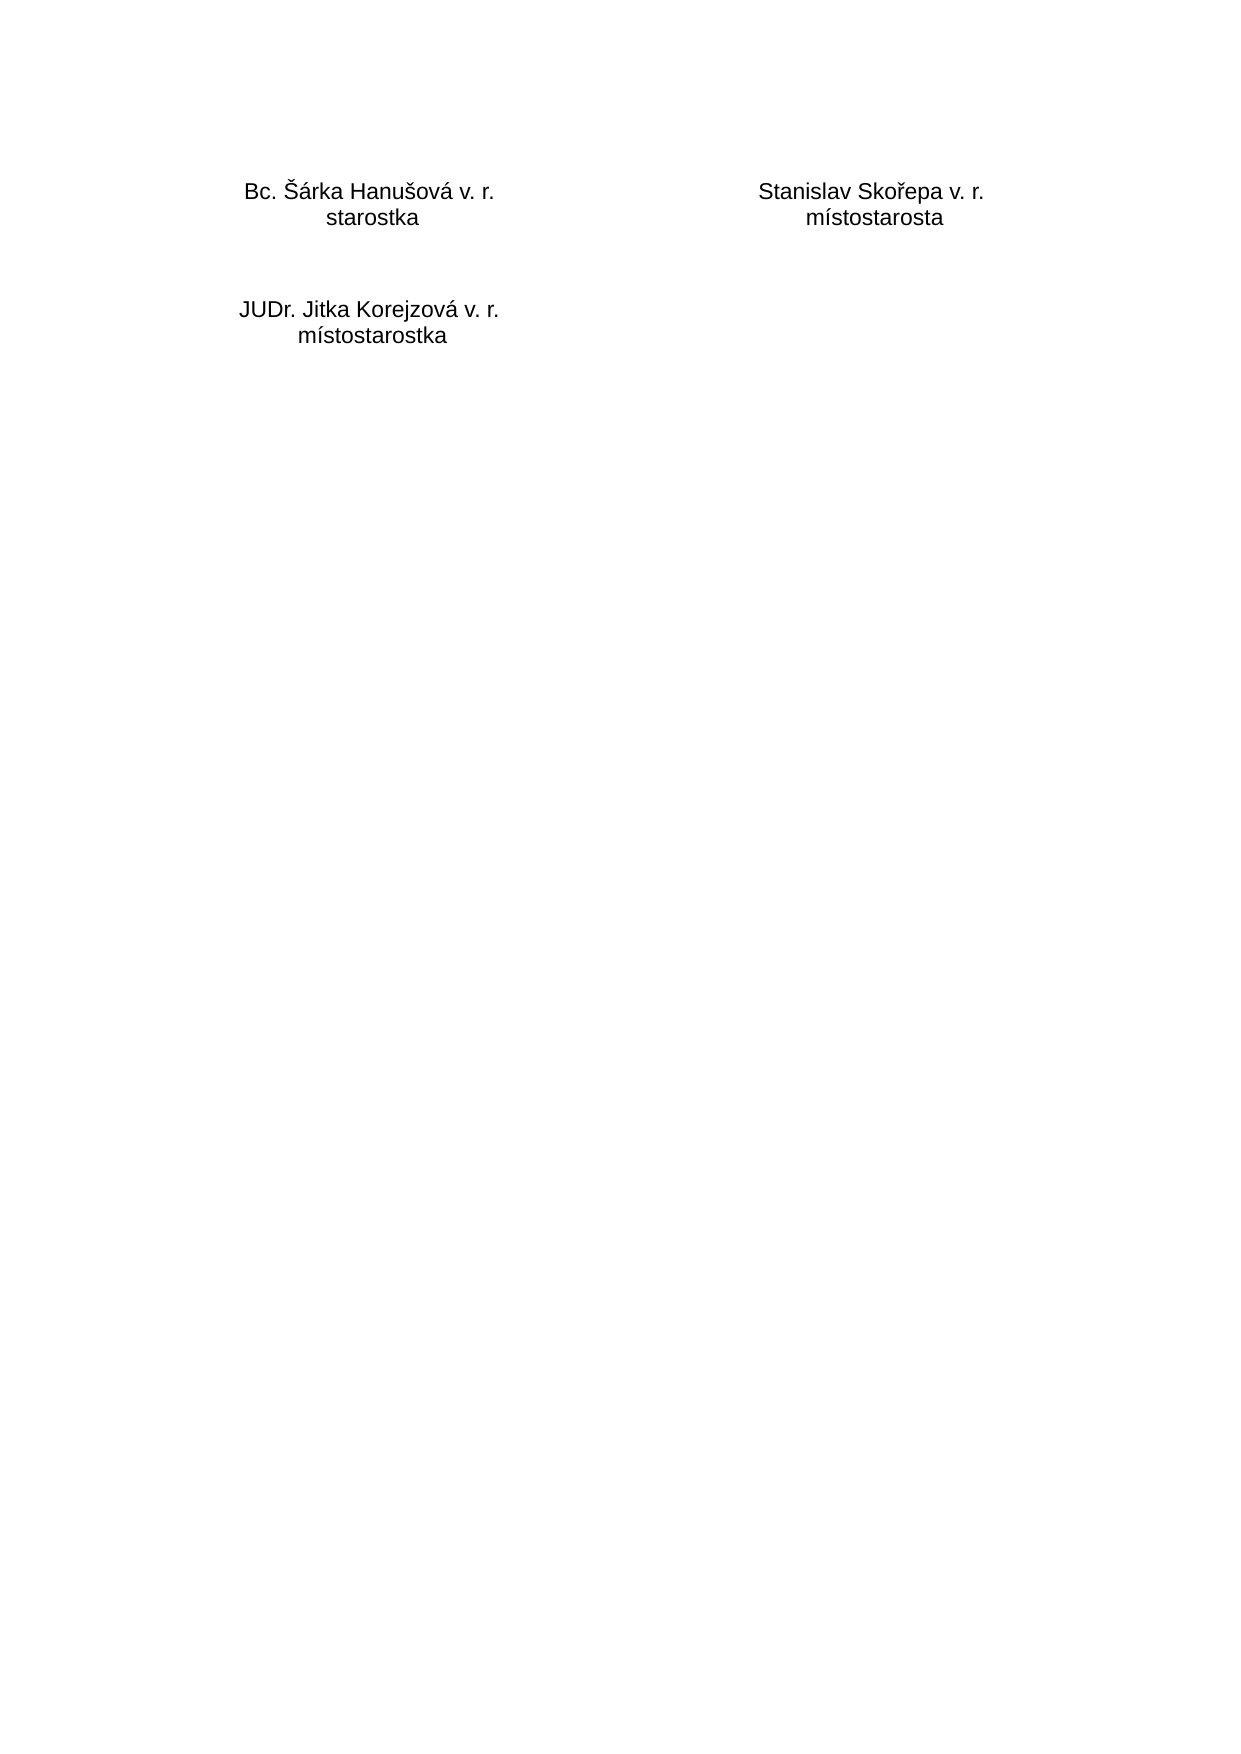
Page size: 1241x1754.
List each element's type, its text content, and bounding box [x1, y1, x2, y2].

table_cell JUDr. Jitka Korejzová v. r. místostarostka [118, 236, 620, 354]
table_header Stanislav Skořepa v. r. místostarosta [620, 118, 1122, 236]
table_header Bc. Šárka Hanušová v. r. starostka [118, 118, 620, 236]
table_cell [620, 236, 1122, 354]
